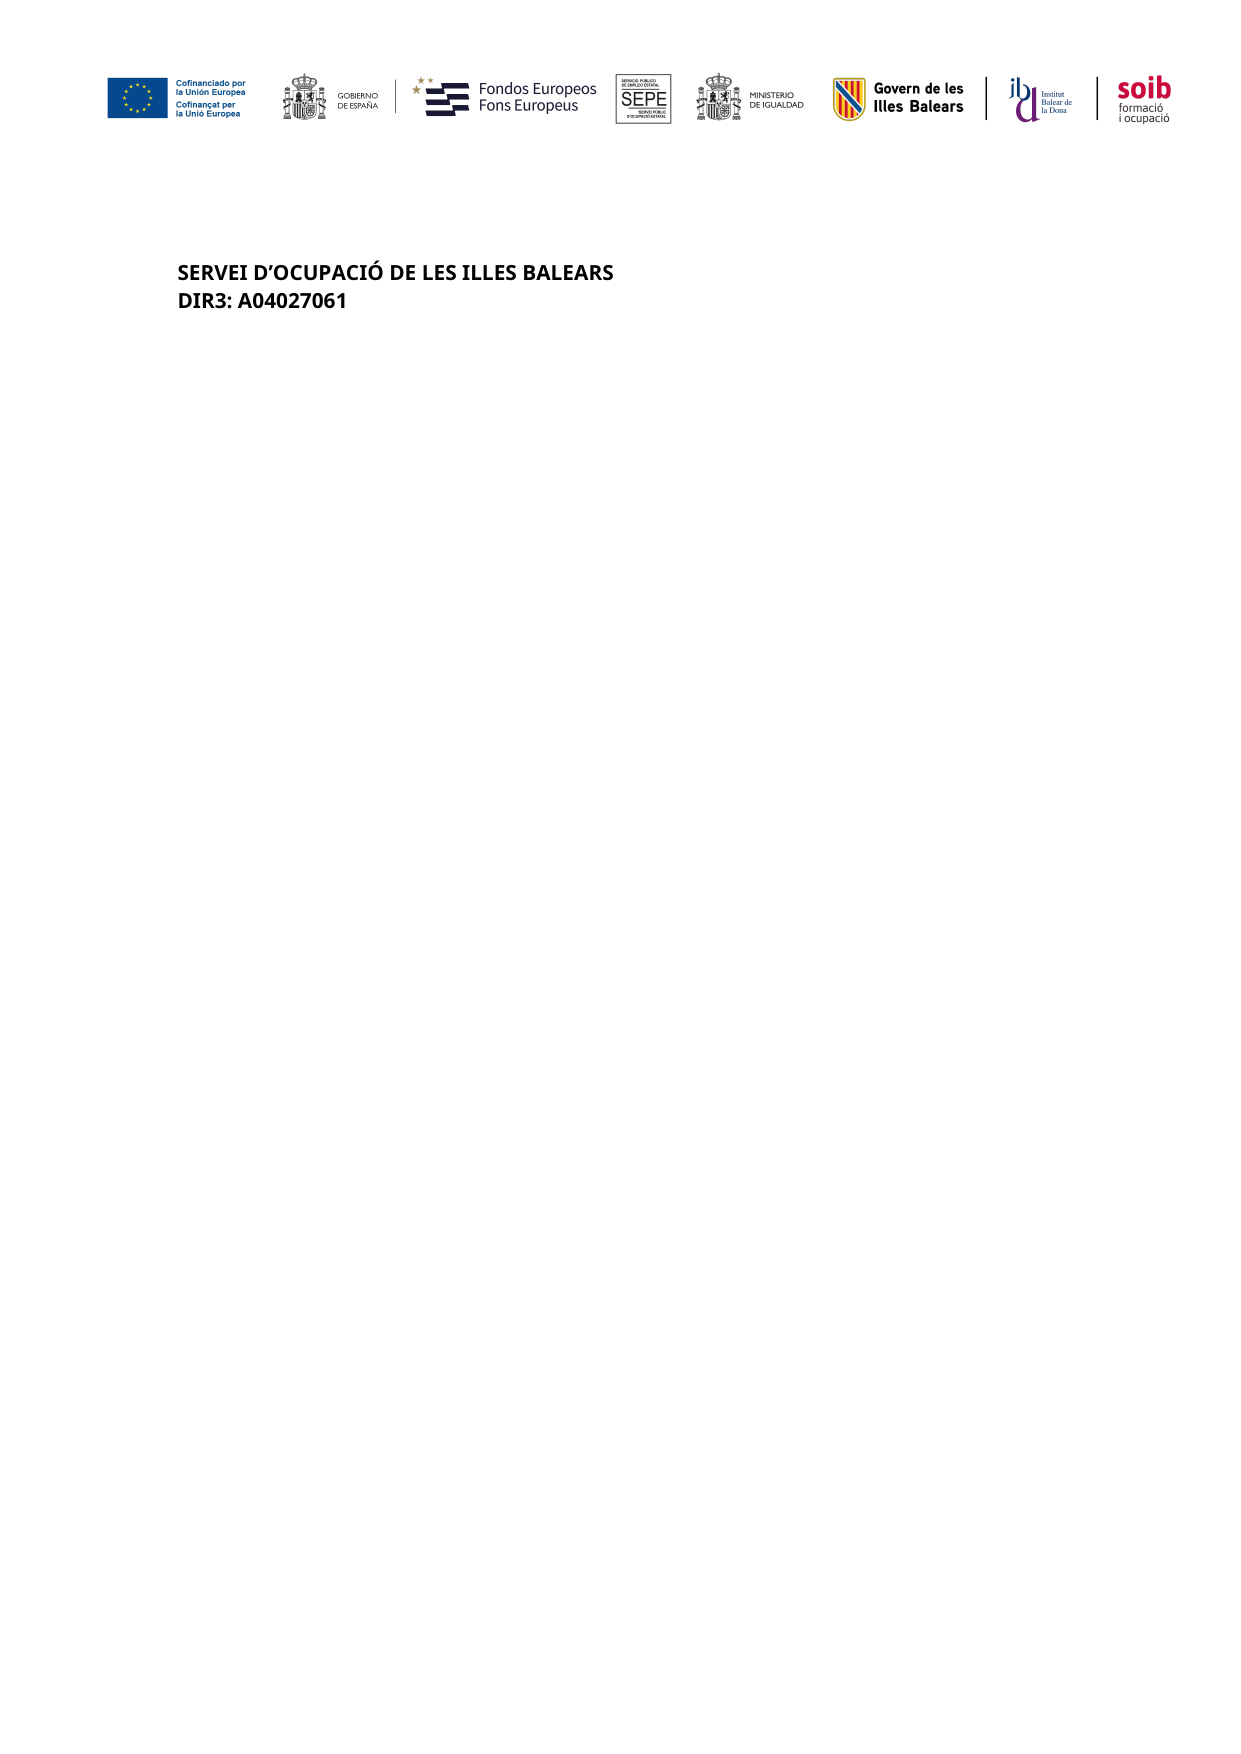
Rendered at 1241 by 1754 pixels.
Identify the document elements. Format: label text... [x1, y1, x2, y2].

text SERVEI D’OCUPACIÓ DE LES ILLES BALEARS [177, 258, 1122, 287]
picture [107, 28, 1171, 169]
text DIR3: A04027061 [177, 287, 1122, 315]
